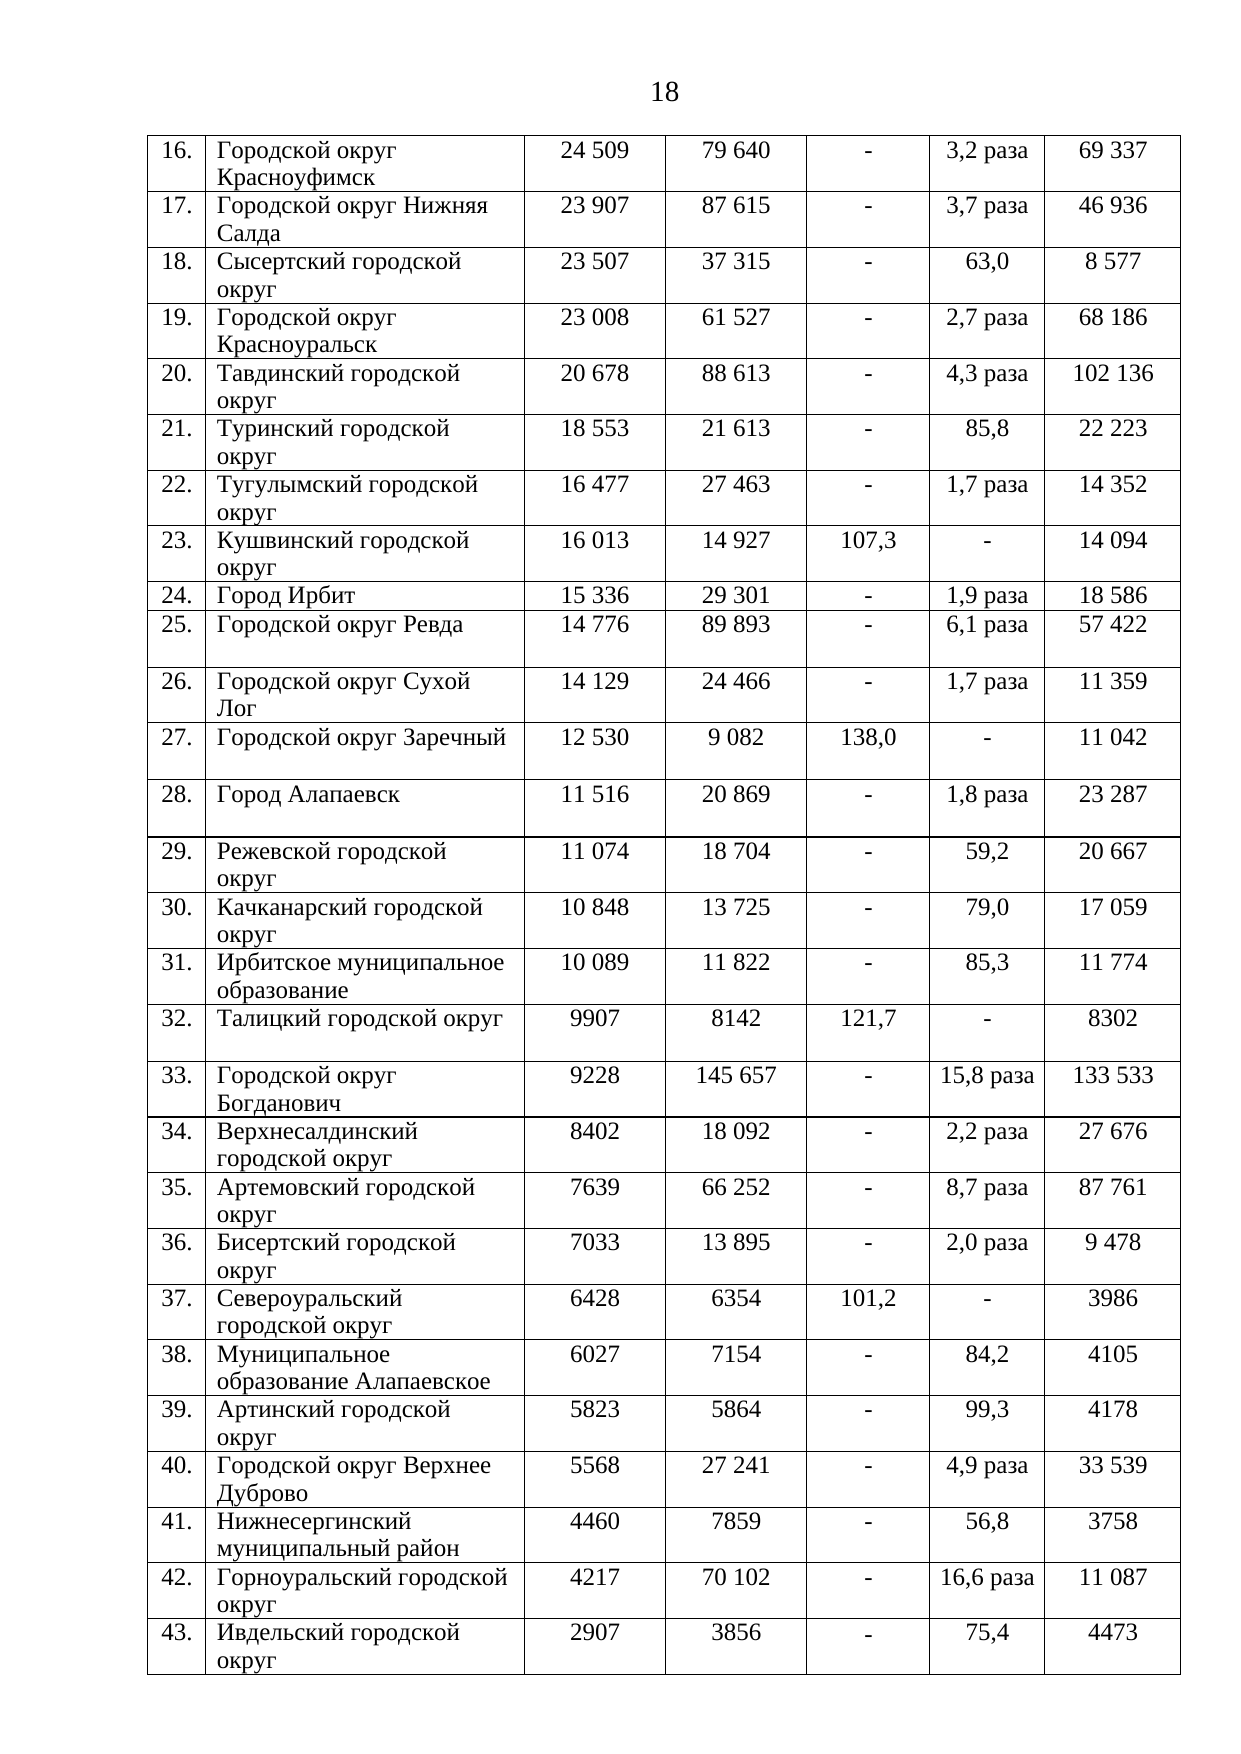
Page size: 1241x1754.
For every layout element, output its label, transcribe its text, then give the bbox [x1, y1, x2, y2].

table_cell 14 129 [525, 668, 665, 722]
table_cell 11 359 [1045, 668, 1180, 722]
table_cell 16. [148, 136, 205, 191]
table_cell Артинский городской округ [206, 1396, 524, 1451]
table_cell 23 287 [1045, 780, 1180, 836]
table_cell Городской округ Нижняя Салда [206, 192, 524, 247]
table_cell 87 761 [1045, 1173, 1180, 1228]
table_cell 84,2 [930, 1340, 1044, 1395]
table_cell - [807, 611, 929, 667]
table_cell 16,6 раза [930, 1563, 1044, 1618]
table_cell 3856 [666, 1619, 806, 1674]
table_cell 22. [148, 471, 205, 525]
table_cell 4473 [1045, 1619, 1180, 1674]
table_cell Муниципальное образование Алапаевское [206, 1340, 524, 1395]
table_cell Городской округ Верхнее Дуброво [206, 1452, 524, 1507]
table_cell Верхнесалдинский городской округ [206, 1118, 524, 1172]
table_cell 10 089 [525, 949, 665, 1004]
table_cell 37 315 [666, 248, 806, 302]
table_cell 85,8 [930, 415, 1044, 470]
table_cell 15 336 [525, 582, 665, 609]
table_cell 38. [148, 1340, 205, 1395]
table_cell 9 478 [1045, 1229, 1180, 1284]
table_cell 56,8 [930, 1508, 1044, 1562]
table_cell Сысертский городской округ [206, 248, 524, 302]
table_cell 87 615 [666, 192, 806, 247]
table_cell 4,3 раза [930, 359, 1044, 414]
table_cell 4460 [525, 1508, 665, 1562]
table_cell - [807, 582, 929, 609]
table_cell 15,8 раза [930, 1062, 1044, 1116]
table_cell 11 822 [666, 949, 806, 1004]
table_cell 5864 [666, 1396, 806, 1451]
table_cell 17 059 [1045, 893, 1180, 948]
table_cell - [807, 359, 929, 414]
table_cell - [807, 1619, 929, 1674]
table_cell 18 586 [1045, 582, 1180, 609]
table_cell 68 186 [1045, 304, 1180, 358]
table_cell 4217 [525, 1563, 665, 1618]
table_cell 2907 [525, 1619, 665, 1674]
table_cell Кушвинский городской округ [206, 526, 524, 581]
table_cell 20 667 [1045, 838, 1180, 892]
table_cell 26. [148, 668, 205, 722]
table_cell 34. [148, 1118, 205, 1172]
table_cell 19. [148, 304, 205, 358]
table_cell 24 509 [525, 136, 665, 191]
table_cell 1,8 раза [930, 780, 1044, 836]
table_cell 22 223 [1045, 415, 1180, 470]
table_cell Артемовский городской округ [206, 1173, 524, 1228]
table_cell 23 907 [525, 192, 665, 247]
table_cell 41. [148, 1508, 205, 1562]
table_cell 3,2 раза [930, 136, 1044, 191]
table_cell Ирбитское муниципальное образование [206, 949, 524, 1004]
table_cell 40. [148, 1452, 205, 1507]
table_cell 11 074 [525, 838, 665, 892]
table_cell 23 507 [525, 248, 665, 302]
table_cell - [807, 1452, 929, 1507]
table_cell 33 539 [1045, 1452, 1180, 1507]
table_cell 107,3 [807, 526, 929, 581]
table_cell 35. [148, 1173, 205, 1228]
table_cell 46 936 [1045, 192, 1180, 247]
table_cell Ивдельский городской округ [206, 1619, 524, 1674]
table_cell 8142 [666, 1005, 806, 1061]
table_cell 7639 [525, 1173, 665, 1228]
table_cell 18 553 [525, 415, 665, 470]
table_cell - [807, 780, 929, 836]
table_cell - [807, 1118, 929, 1172]
table_cell 4105 [1045, 1340, 1180, 1395]
table_cell 88 613 [666, 359, 806, 414]
table_cell 138,0 [807, 723, 929, 779]
table_cell 79,0 [930, 893, 1044, 948]
table_cell - [930, 723, 1044, 779]
table_cell Качканарский городской округ [206, 893, 524, 948]
table_cell 10 848 [525, 893, 665, 948]
table_cell - [807, 471, 929, 525]
table_cell 18. [148, 248, 205, 302]
table_cell 42. [148, 1563, 205, 1618]
table_cell 70 102 [666, 1563, 806, 1618]
table_cell Городской округ Красноуральск [206, 304, 524, 358]
table_cell 18 092 [666, 1118, 806, 1172]
table_cell 21. [148, 415, 205, 470]
table_cell 5823 [525, 1396, 665, 1451]
table_cell Город Ирбит [206, 582, 524, 609]
table_cell 121,7 [807, 1005, 929, 1061]
table_cell 8 577 [1045, 248, 1180, 302]
table_cell 75,4 [930, 1619, 1044, 1674]
table_cell Горноуральский городской округ [206, 1563, 524, 1618]
table_cell 57 422 [1045, 611, 1180, 667]
table_cell - [930, 1005, 1044, 1061]
table_cell 1,7 раза [930, 668, 1044, 722]
table_cell - [807, 893, 929, 948]
table_cell 13 725 [666, 893, 806, 948]
table_cell 101,2 [807, 1285, 929, 1339]
table_cell - [807, 949, 929, 1004]
table_cell 21 613 [666, 415, 806, 470]
table_cell 2,7 раза [930, 304, 1044, 358]
table_cell 28. [148, 780, 205, 836]
table_cell Бисертский городской округ [206, 1229, 524, 1284]
table_cell 27 463 [666, 471, 806, 525]
table_cell 27. [148, 723, 205, 779]
table_cell 20 678 [525, 359, 665, 414]
table_cell 7859 [666, 1508, 806, 1562]
table_cell 3758 [1045, 1508, 1180, 1562]
table_cell 85,3 [930, 949, 1044, 1004]
table_cell 9 082 [666, 723, 806, 779]
table_cell 1,7 раза [930, 471, 1044, 525]
table_cell 63,0 [930, 248, 1044, 302]
table_cell Городской округ Ревда [206, 611, 524, 667]
table_cell - [807, 136, 929, 191]
table_cell - [807, 1563, 929, 1618]
table_cell 59,2 [930, 838, 1044, 892]
table_cell 4,9 раза [930, 1452, 1044, 1507]
table_cell 99,3 [930, 1396, 1044, 1451]
table_cell 1,9 раза [930, 582, 1044, 609]
table_cell Городской округ Красноуфимск [206, 136, 524, 191]
table_cell 6354 [666, 1285, 806, 1339]
table_cell 23 008 [525, 304, 665, 358]
table_cell 33. [148, 1062, 205, 1116]
table_cell 66 252 [666, 1173, 806, 1228]
table_cell 20. [148, 359, 205, 414]
table_cell 32. [148, 1005, 205, 1061]
table_cell - [807, 304, 929, 358]
table_cell Город Алапаевск [206, 780, 524, 836]
table_cell 37. [148, 1285, 205, 1339]
table_cell 133 533 [1045, 1062, 1180, 1116]
table_cell - [807, 1396, 929, 1451]
table_cell - [930, 526, 1044, 581]
table_cell - [807, 668, 929, 722]
table_cell - [807, 1508, 929, 1562]
table_cell 5568 [525, 1452, 665, 1507]
table_cell 2,0 раза [930, 1229, 1044, 1284]
table_cell Режевской городской округ [206, 838, 524, 892]
table_cell - [930, 1285, 1044, 1339]
table_cell - [807, 1229, 929, 1284]
table_cell 39. [148, 1396, 205, 1451]
table_cell 8,7 раза [930, 1173, 1044, 1228]
table_cell 27 676 [1045, 1118, 1180, 1172]
table_cell 43. [148, 1619, 205, 1674]
table_cell - [807, 1062, 929, 1116]
table_cell 11 042 [1045, 723, 1180, 779]
table_cell 14 927 [666, 526, 806, 581]
table_cell - [807, 1340, 929, 1395]
table_cell 20 869 [666, 780, 806, 836]
table_cell 61 527 [666, 304, 806, 358]
table_cell Городской округ Богданович [206, 1062, 524, 1116]
table_cell 11 516 [525, 780, 665, 836]
table_cell Городской округ Заречный [206, 723, 524, 779]
table_cell 89 893 [666, 611, 806, 667]
table_cell 8402 [525, 1118, 665, 1172]
table_cell 9228 [525, 1062, 665, 1116]
table_cell 16 013 [525, 526, 665, 581]
table_cell 3986 [1045, 1285, 1180, 1339]
table_cell 2,2 раза [930, 1118, 1044, 1172]
table_cell - [807, 192, 929, 247]
table_cell 14 094 [1045, 526, 1180, 581]
table_cell 16 477 [525, 471, 665, 525]
table_cell 11 087 [1045, 1563, 1180, 1618]
table_cell 36. [148, 1229, 205, 1284]
table_cell 6,1 раза [930, 611, 1044, 667]
table_cell 9907 [525, 1005, 665, 1061]
table_cell 11 774 [1045, 949, 1180, 1004]
table_cell 69 337 [1045, 136, 1180, 191]
table_cell Талицкий городской округ [206, 1005, 524, 1061]
table_cell 30. [148, 893, 205, 948]
table_cell Нижнесергинский муниципальный район [206, 1508, 524, 1562]
table_cell Тавдинский городской округ [206, 359, 524, 414]
table_cell 25. [148, 611, 205, 667]
table_cell 4178 [1045, 1396, 1180, 1451]
table_cell 7154 [666, 1340, 806, 1395]
table_cell 14 776 [525, 611, 665, 667]
table_cell 18 704 [666, 838, 806, 892]
table_cell 102 136 [1045, 359, 1180, 414]
table_cell Тугулымский городской округ [206, 471, 524, 525]
table_cell 6027 [525, 1340, 665, 1395]
table_cell 12 530 [525, 723, 665, 779]
table_cell 7033 [525, 1229, 665, 1284]
table_cell 8302 [1045, 1005, 1180, 1061]
table_cell 14 352 [1045, 471, 1180, 525]
table_cell 31. [148, 949, 205, 1004]
table_cell - [807, 838, 929, 892]
table_cell - [807, 415, 929, 470]
table_cell Городской округ Сухой Лог [206, 668, 524, 722]
table_cell 23. [148, 526, 205, 581]
table_cell 29 301 [666, 582, 806, 609]
table_cell 79 640 [666, 136, 806, 191]
table_cell 3,7 раза [930, 192, 1044, 247]
table_cell - [807, 248, 929, 302]
table_cell 17. [148, 192, 205, 247]
table_cell 145 657 [666, 1062, 806, 1116]
table_cell 24. [148, 582, 205, 609]
table_cell 24 466 [666, 668, 806, 722]
table_cell Туринский городской округ [206, 415, 524, 470]
table_cell - [807, 1173, 929, 1228]
table_cell 6428 [525, 1285, 665, 1339]
table_cell 29. [148, 838, 205, 892]
table_cell 27 241 [666, 1452, 806, 1507]
table_cell 13 895 [666, 1229, 806, 1284]
table_cell Североуральский городской округ [206, 1285, 524, 1339]
